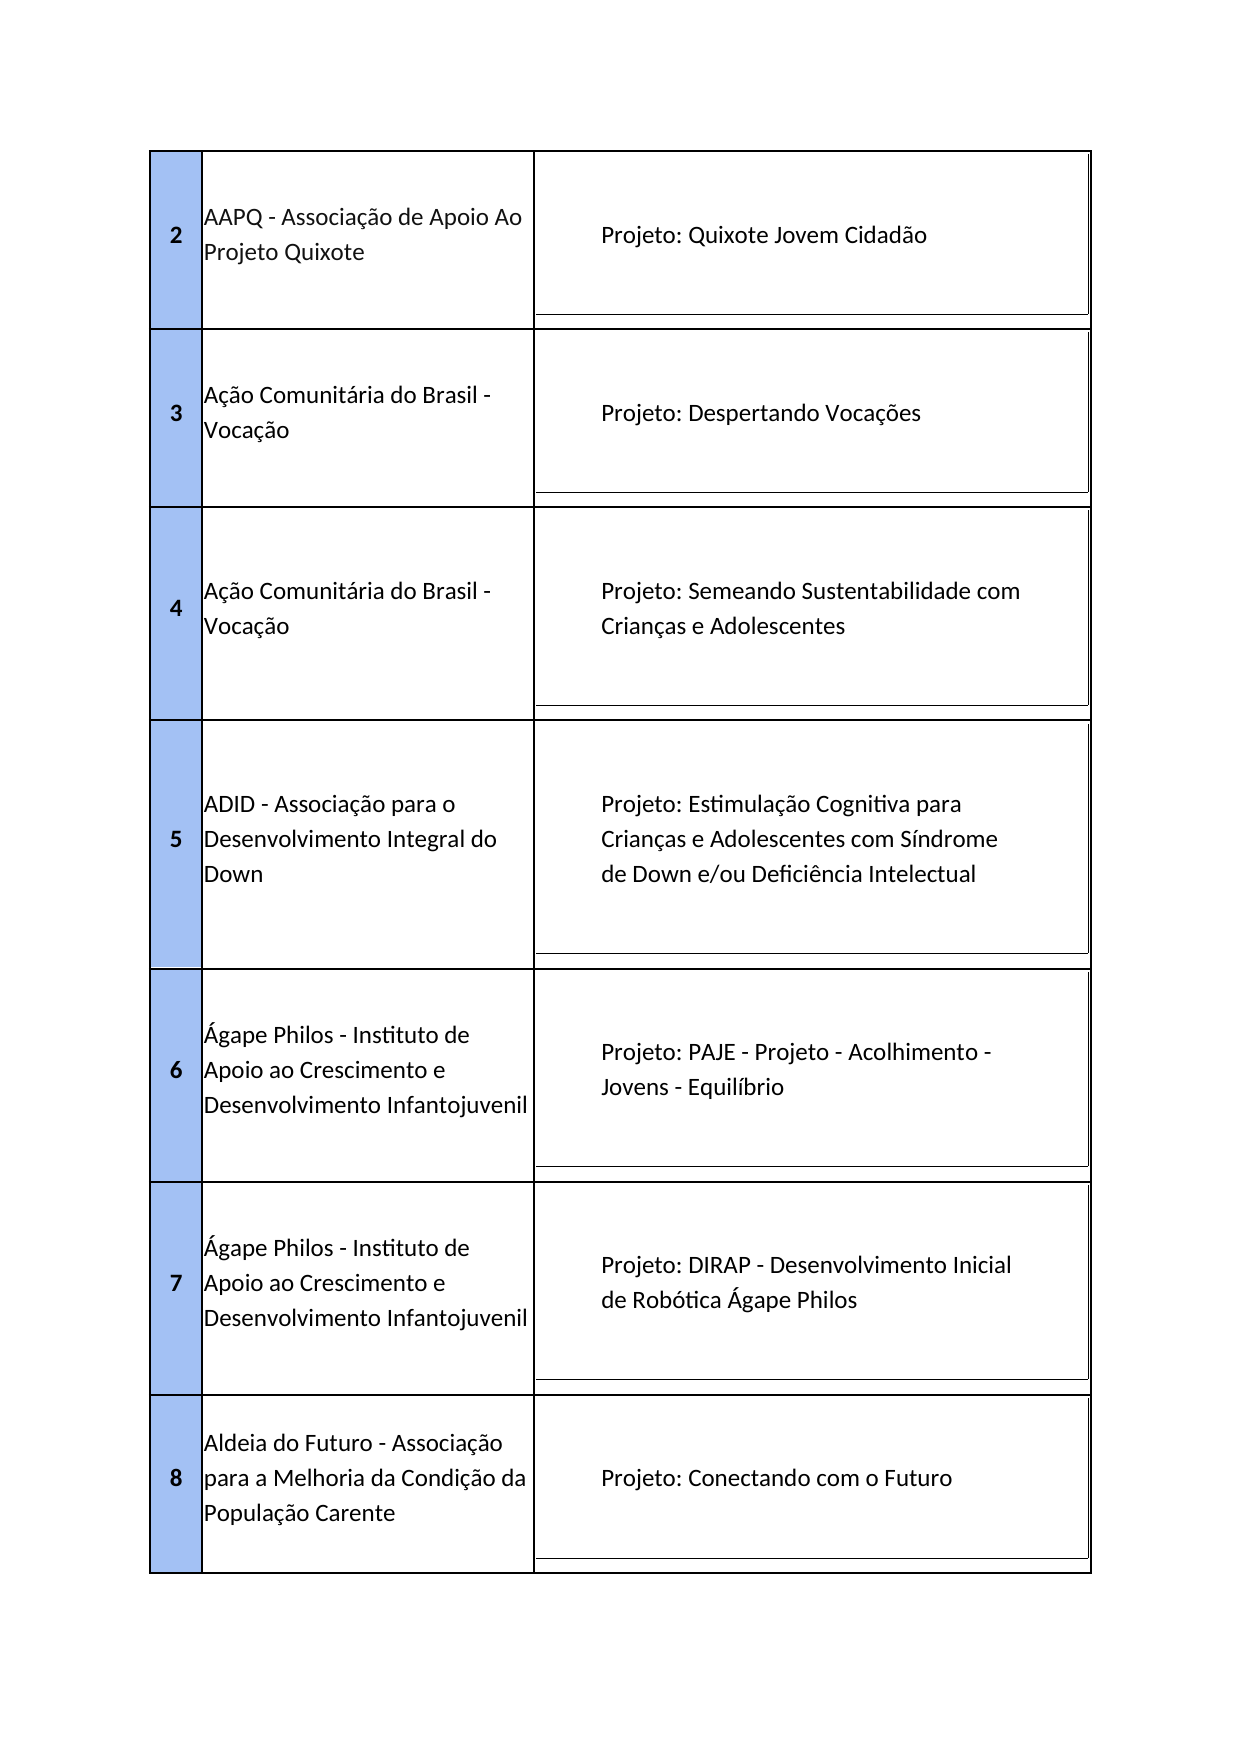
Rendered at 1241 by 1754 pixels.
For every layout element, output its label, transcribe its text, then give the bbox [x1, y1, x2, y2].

table_cell Ação Comunitária do Brasil - Vocação [203, 330, 533, 506]
table_cell Ágape Philos - Instituto de Apoio ao Crescimento e Desenvolvimento Infantojuvenil [203, 970, 533, 1181]
table_cell Ação Comunitária do Brasil - Vocação [203, 508, 533, 719]
table_cell 2 [151, 152, 201, 328]
table_cell Projeto: Despertando Vocações [535, 330, 1090, 506]
table_cell Projeto: Semeando Sustentabilidade com Crianças e Adolescentes [535, 508, 1090, 719]
table_cell 3 [151, 330, 201, 506]
table_cell Ágape Philos - Instituto de Apoio ao Crescimento e Desenvolvimento Infantojuvenil [203, 1183, 533, 1394]
table_cell Projeto: Quixote Jovem Cidadão [535, 152, 1090, 328]
table_cell Projeto: Conectando com o Futuro [535, 1396, 1090, 1572]
table_cell 5 [151, 721, 201, 967]
table_cell 6 [151, 970, 201, 1181]
table_cell Aldeia do Futuro - Associação para a Melhoria da Condição da População Carente [203, 1396, 533, 1572]
table_cell AAPQ - Associação de Apoio Ao Projeto Quixote [203, 152, 533, 328]
table_cell Projeto: Estimulação Cognitiva para Crianças e Adolescentes com Síndrome de Down e/ou Deficiência Intelectual [535, 721, 1090, 967]
table_cell 7 [151, 1183, 201, 1394]
table_cell 4 [151, 508, 201, 719]
table_cell ADID - Associação para o Desenvolvimento Integral do Down [203, 721, 533, 967]
table_cell Projeto: DIRAP - Desenvolvimento Inicial de Robótica Ágape Philos [535, 1183, 1090, 1394]
table_cell Projeto: PAJE - Projeto - Acolhimento - Jovens - Equilíbrio [535, 970, 1090, 1181]
table_cell 8 [151, 1396, 201, 1572]
